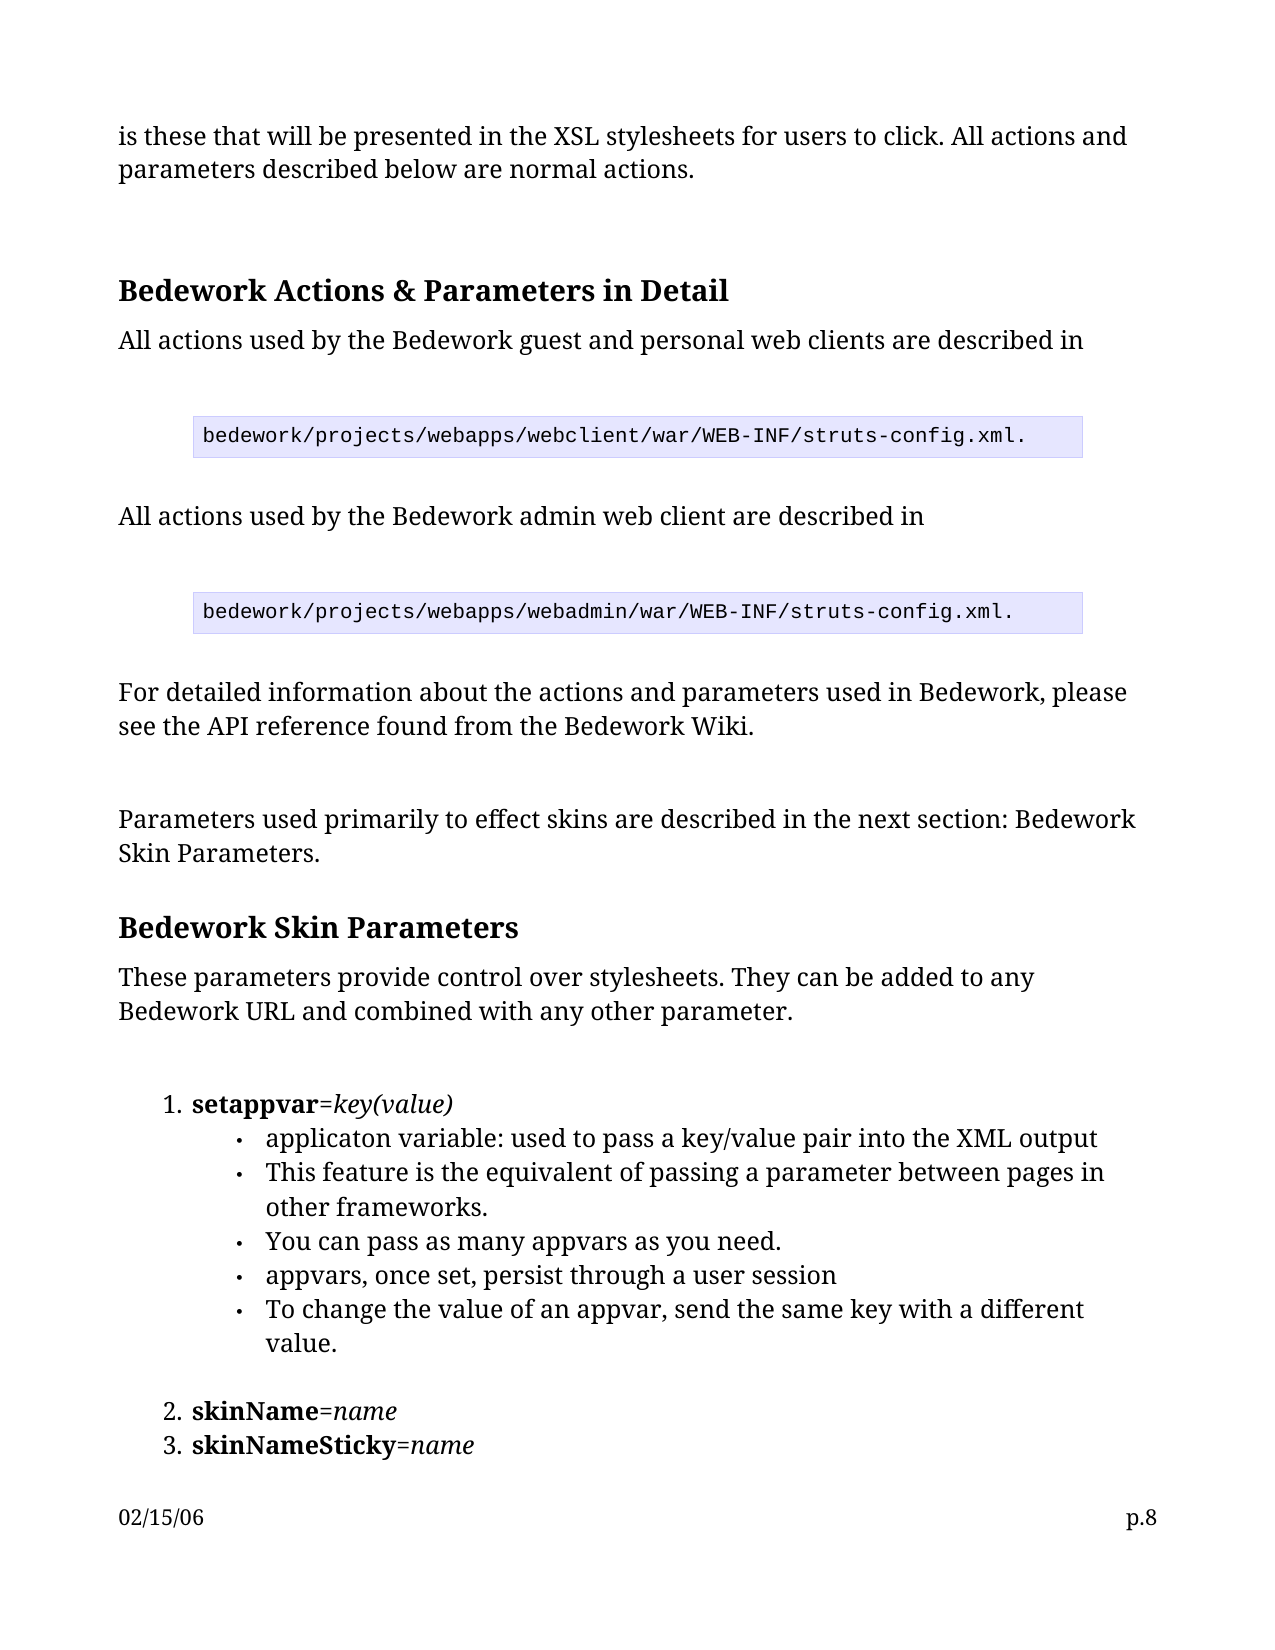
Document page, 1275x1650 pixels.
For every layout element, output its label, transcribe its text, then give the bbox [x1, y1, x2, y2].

list skinName=name [162, 1393, 1157, 1428]
list applicaton variable: used to pass a key/value pair into the XML output [236, 1121, 1157, 1155]
text These parameters provide control over stylesheets. They can be added to any Bedework URL and combined with any other parameter. [118, 960, 1157, 1028]
text For detailed information about the actions and parameters used in Bedework, please see the API reference found from the Bedework Wiki. [118, 675, 1157, 743]
subtitle Bedework Skin Parameters [118, 908, 1157, 947]
text is these that will be presented in the XSL stylesheets for users to click. All actions and parameters described below are normal actions. [118, 118, 1157, 186]
list This feature is the equivalent of passing a parameter between pages in other frameworks. [236, 1155, 1157, 1223]
list You can pass as many appvars as you need. [236, 1223, 1157, 1257]
list skinNameSticky=name [162, 1428, 1157, 1462]
list setappvar=key(value) [162, 1087, 1157, 1121]
text bedework/projects/webapps/webclient/war/WEB-INF/struts-config.xml. [194, 417, 1082, 457]
text bedework/projects/webapps/webadmin/war/WEB-INF/struts-config.xml. [194, 593, 1082, 633]
text Parameters used primarily to effect skins are described in the next section: Bedework Skin Parameters. [118, 802, 1157, 870]
subtitle Bedework Actions & Parameters in Detail [118, 270, 1157, 310]
list appvars, once set, persist through a user session [236, 1257, 1157, 1291]
text All actions used by the Bedework admin web client are described in [118, 499, 1157, 533]
text All actions used by the Bedework guest and personal web clients are described in [118, 322, 1157, 357]
list To change the value of an appvar, send the same key with a different value. [236, 1291, 1157, 1393]
